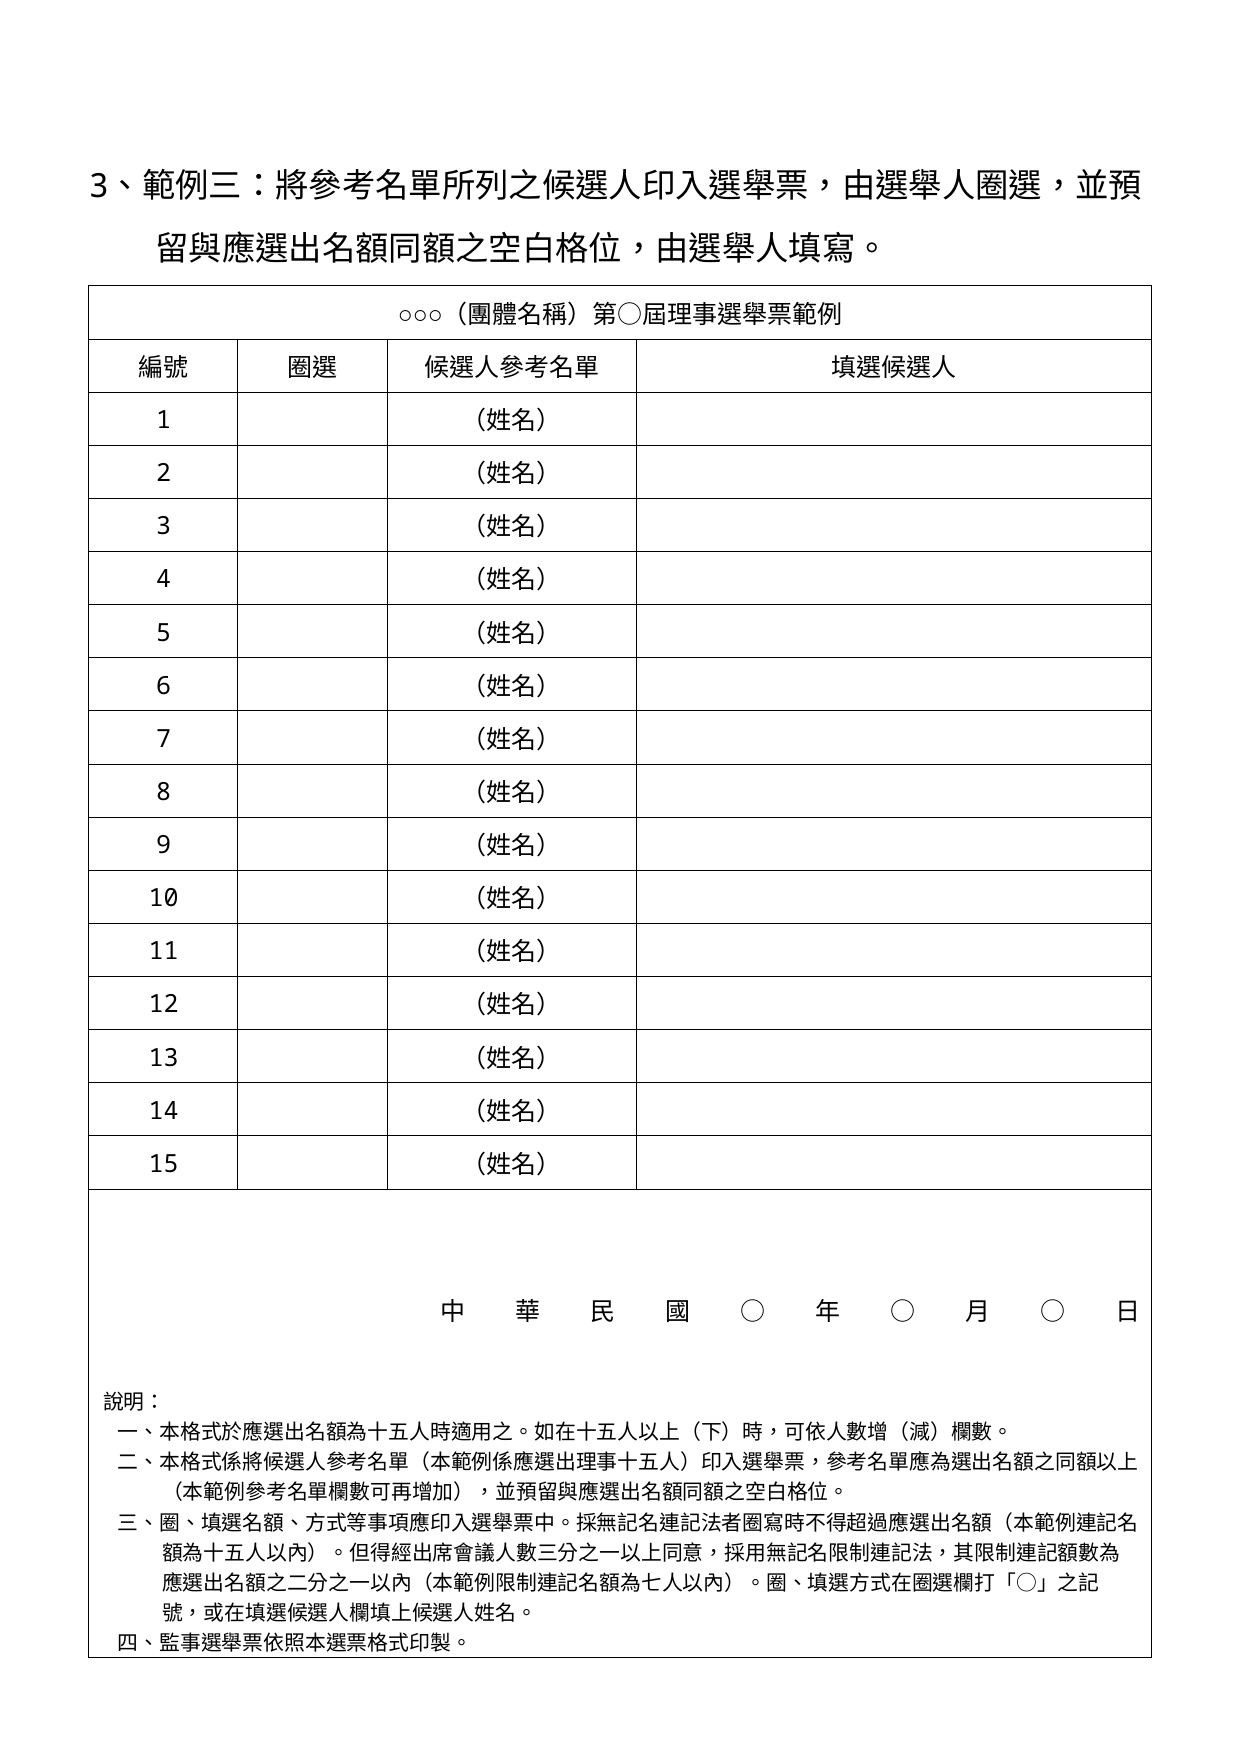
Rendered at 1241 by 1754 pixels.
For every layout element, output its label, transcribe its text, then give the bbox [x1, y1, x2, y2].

table_cell （姓名） [388, 871, 636, 923]
table_cell 14 [89, 1083, 237, 1135]
table_cell [637, 924, 1151, 976]
table_cell [637, 446, 1151, 498]
table_cell （姓名） [388, 499, 636, 551]
table_cell 8 [89, 765, 237, 817]
table_cell [238, 1030, 387, 1082]
table_cell [637, 765, 1151, 817]
table_cell （姓名） [388, 1030, 636, 1082]
table_cell （姓名） [388, 446, 636, 498]
table_cell 2 [89, 446, 237, 498]
table_cell 圈選 [238, 340, 387, 392]
table_cell （姓名） [388, 977, 636, 1029]
table_cell （姓名） [388, 552, 636, 604]
table_cell [238, 552, 387, 604]
table_cell [238, 658, 387, 710]
table_cell [238, 924, 387, 976]
table_cell 7 [89, 711, 237, 763]
table_cell （姓名） [388, 393, 636, 445]
table_cell （姓名） [388, 605, 636, 657]
table_cell [238, 711, 387, 763]
list 範例三：將參考名單所列之候選人印入選舉票，由選舉人圈選，並預留與應選出名額同額之空白格位，由選舉人填寫。 [89, 142, 1152, 267]
table_cell [238, 765, 387, 817]
table_header ○○○（團體名稱）第○屆理事選舉票範例 [89, 286, 1151, 338]
table_cell [637, 1030, 1151, 1082]
table_cell [637, 711, 1151, 763]
table_cell （姓名） [388, 765, 636, 817]
table_cell [238, 977, 387, 1029]
table_cell （姓名） [388, 1136, 636, 1188]
table_cell （姓名） [388, 1083, 636, 1135]
table_cell 9 [89, 818, 237, 870]
table_cell [637, 393, 1151, 445]
table_cell 5 [89, 605, 237, 657]
table_cell 編號 [89, 340, 237, 392]
table_cell [238, 605, 387, 657]
table_cell 候選人參考名單 [388, 340, 636, 392]
table_cell 1 [89, 393, 237, 445]
table_cell 3 [89, 499, 237, 551]
table_cell [637, 499, 1151, 551]
table_cell [637, 1136, 1151, 1188]
table_cell 6 [89, 658, 237, 710]
table_cell [637, 605, 1151, 657]
table_cell （姓名） [388, 711, 636, 763]
table_cell 13 [89, 1030, 237, 1082]
table_cell 填選候選人 [637, 340, 1151, 392]
table_cell [238, 393, 387, 445]
table_cell 10 [89, 871, 237, 923]
table_cell [238, 499, 387, 551]
table_cell [238, 1136, 387, 1188]
table_cell [637, 977, 1151, 1029]
table_cell [637, 818, 1151, 870]
table_cell [637, 658, 1151, 710]
table_cell （姓名） [388, 658, 636, 710]
table_cell [637, 1083, 1151, 1135]
table_cell [637, 552, 1151, 604]
table_cell [238, 1083, 387, 1135]
table_cell 中 華 民 國 ○ 年 ○ 月 ○ 日 說明： 一、本格式於應選出名額為十五人時適用之。如在十五人以上（下）時，可依人數增（減）欄數。 二、本格式係將候選人參考名單（本範例係應選出理事十五人）印入選舉票，參考名單應為選出名額之同額以上（本範例參考名單欄數可再增加），並預留與應選出名額同額之空白格位。 三、圈、填選名額、方式等事項應印入選舉票中。採無記名連記法者圈寫時不得超過應選出名額（本範例連記名額為十五人以內）。但得經出席會議人數三分之一以上同意，採用無記名限制連記法，其限制連記額數為應選出名額之二分之一以內（本範例限制連記名額為七人以內）。圈、填選方式在圈選欄打「○」之記號，或在填選候選人欄填上候選人姓名。 四、監事選舉票依照本選票格式印製。 [89, 1190, 1151, 1657]
table_cell （姓名） [388, 924, 636, 976]
table_cell （姓名） [388, 818, 636, 870]
table_cell [238, 446, 387, 498]
table_cell 12 [89, 977, 237, 1029]
table_cell [238, 818, 387, 870]
table_cell [238, 871, 387, 923]
table_cell 15 [89, 1136, 237, 1188]
table_cell [637, 871, 1151, 923]
table_cell 11 [89, 924, 237, 976]
table_cell 4 [89, 552, 237, 604]
